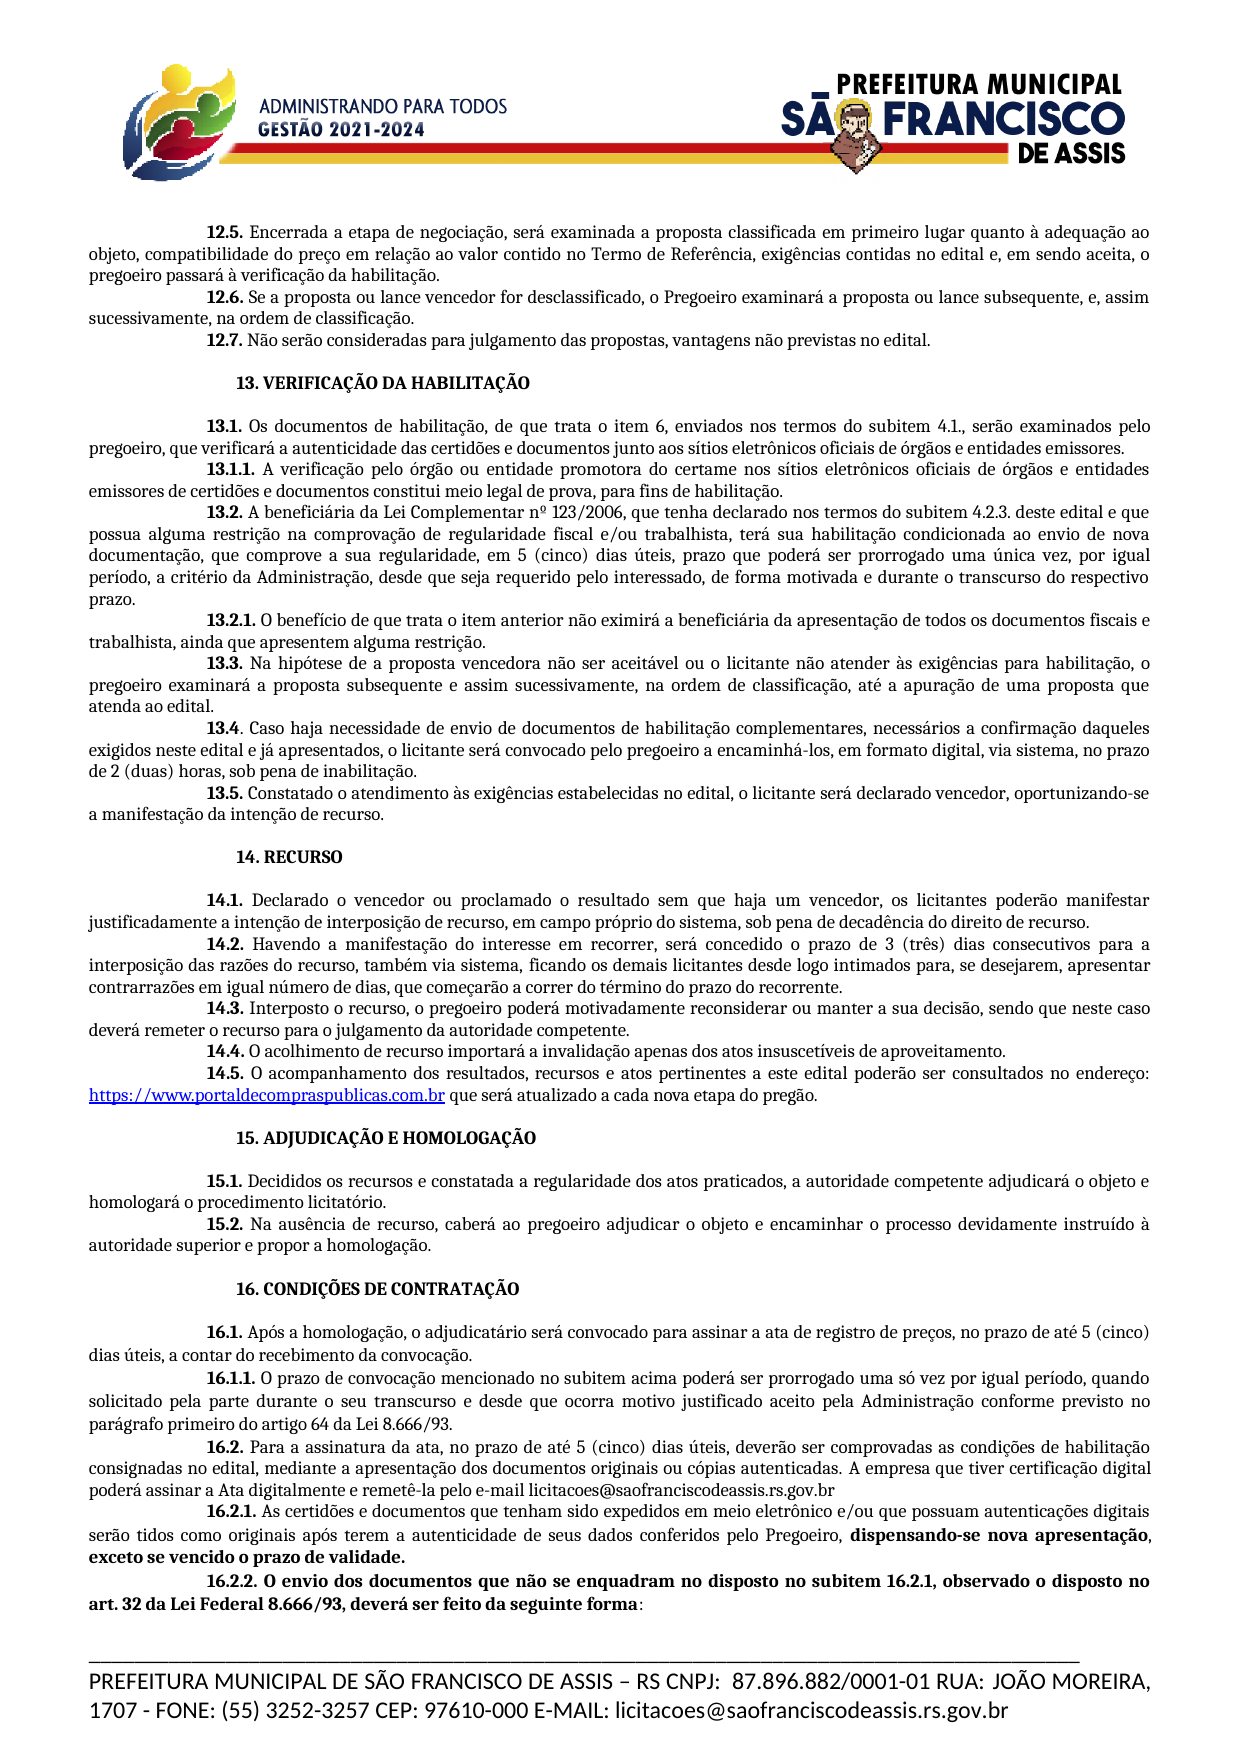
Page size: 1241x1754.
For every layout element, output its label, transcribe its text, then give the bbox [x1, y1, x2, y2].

text 14.4. O acolhimento de recurso importará a invalidação apenas dos atos insuscetíveis de aproveitamento. [89, 1041, 1152, 1062]
text 12.6. Se a proposta ou lance vencedor for desclassificado, o Pregoeiro examinará a proposta ou lance subsequente, e, assim sucessivamente, na ordem de classificação. [89, 286, 1152, 329]
text 13.1.1. A verificação pelo órgão ou entidade promotora do certame nos sítios eletrônicos oficiais de órgãos e entidades emissores de certidões e documentos constitui meio legal de prova, para fins de habilitação. [89, 459, 1152, 502]
text 16.1.1. O prazo de convocação mencionado no subitem acima poderá ser prorrogado uma só vez por igual período, quando solicitado pela parte durante o seu transcurso e desde que ocorra motivo justificado aceito pela Administração conforme previsto no parágrafo primeiro do artigo 64 da Lei 8.666/93. [89, 1367, 1152, 1435]
text 13.3. Na hipótese de a proposta vencedora não ser aceitável ou o licitante não atender às exigências para habilitação, o pregoeiro examinará a proposta subsequente e assim sucessivamente, na ordem de classificação, até a apuração de uma proposta que atenda ao edital. [89, 653, 1152, 717]
text 14.2. Havendo a manifestação do interesse em recorrer, será concedido o prazo de 3 (três) dias consecutivos para a interposição das razões do recurso, também via sistema, ficando os demais licitantes desde logo intimados para, se desejarem, apresentar contrarrazões em igual número de dias, que começarão a correr do término do prazo do recorrente. [89, 933, 1152, 998]
text 15.2. Na ausência de recurso, caberá ao pregoeiro adjudicar o objeto e encaminhar o processo devidamente instruído à autoridade superior e propor a homologação. [89, 1213, 1152, 1257]
text 12.5. Encerrada a etapa de negociação, será examinada a proposta classificada em primeiro lugar quanto à adequação ao objeto, compatibilidade do preço em relação ao valor contido no Termo de Referência, exigências contidas no edital e, em sendo aceita, o pregoeiro passará à verificação da habilitação. [89, 222, 1152, 286]
text 13.2. A beneficiária da Lei Complementar nº 123/2006, que tenha declarado nos termos do subitem 4.2.3. deste edital e que possua alguma restrição na comprovação de regularidade fiscal e/ou trabalhista, terá sua habilitação condicionada ao envio de nova documentação, que comprove a sua regularidade, em 5 (cinco) dias úteis, prazo que poderá ser prorrogado uma única vez, por igual período, a critério da Administração, desde que seja requerido pelo interessado, de forma motivada e durante o transcurso do respectivo prazo. [89, 502, 1152, 610]
text 16.2. Para a assinatura da ata, no prazo de até 5 (cinco) dias úteis, deverão ser comprovadas as condições de habilitação consignadas no edital, mediante a apresentação dos documentos originais ou cópias autenticadas. A empresa que tiver certificação digital poderá assinar a Ata digitalmente e remetê-la pelo e-mail licitacoes@saofranciscodeassis.rs.gov.br [89, 1436, 1152, 1501]
text 12.7. Não serão consideradas para julgamento das propostas, vantagens não previstas no edital. [89, 329, 1152, 351]
text 14.1. Declarado o vencedor ou proclamado o resultado sem que haja um vencedor, os licitantes poderão manifestar justificadamente a intenção de interposição de recurso, em campo próprio do sistema, sob pena de decadência do direito de recurso. [89, 890, 1152, 933]
text 13.4. Caso haja necessidade de envio de documentos de habilitação complementares, necessários a confirmação daqueles exigidos neste edital e já apresentados, o licitante será convocado pelo pregoeiro a encaminhá-los, em formato digital, via sistema, no prazo de 2 (duas) horas, sob pena de inabilitação. [89, 717, 1152, 782]
text 13.2.1. O benefício de que trata o item anterior não eximirá a beneficiária da apresentação de todos os documentos fiscais e trabalhista, ainda que apresentem alguma restrição. [89, 610, 1152, 653]
text 16.1. Após a homologação, o adjudicatário será convocado para assinar a ata de registro de preços, no prazo de até 5 (cinco) dias úteis, a contar do recebimento da convocação. [89, 1321, 1152, 1366]
text 16.2.2. O envio dos documentos que não se enquadram no disposto no subitem 16.2.1, observado o disposto no art. 32 da Lei Federal 8.666/93, deverá ser feito da seguinte forma: [89, 1570, 1152, 1615]
text 13.5. Constatado o atendimento às exigências estabelecidas no edital, o licitante será declarado vencedor, oportunizando-se a manifestação da intenção de recurso. [89, 782, 1152, 825]
text 13. VERIFICAÇÃO DA HABILITAÇÃO [89, 372, 1152, 394]
text 14.3. Interposto o recurso, o pregoeiro poderá motivadamente reconsiderar ou manter a sua decisão, sendo que neste caso deverá remeter o recurso para o julgamento da autoridade competente. [89, 998, 1152, 1041]
text 16. CONDIÇÕES DE CONTRATAÇÃO [89, 1278, 1152, 1300]
text 14. RECURSO [89, 847, 1152, 868]
text 15.1. Decididos os recursos e constatada a regularidade dos atos praticados, a autoridade competente adjudicará o objeto e homologará o procedimento licitatório. [89, 1170, 1152, 1213]
text 15. ADJUDICAÇÃO E HOMOLOGAÇÃO [89, 1127, 1152, 1149]
text 14.5. O acompanhamento dos resultados, recursos e atos pertinentes a este edital poderão ser consultados no endereço: https://www.portaldecompraspublicas.com.br que será atualizado a cada nova etapa do pregão. [89, 1062, 1152, 1106]
text 13.1. Os documentos de habilitação, de que trata o item 6, enviados nos termos do subitem 4.1., serão examinados pelo pregoeiro, que verificará a autenticidade das certidões e documentos junto aos sítios eletrônicos oficiais de órgãos e entidades emissores. [89, 416, 1152, 459]
text 16.2.1. As certidões e documentos que tenham sido expedidos em meio eletrônico e/ou que possuam autenticações digitais serão tidos como originais após terem a autenticidade de seus dados conferidos pelo Pregoeiro, dispensando-se nova apresentação, exceto se vencido o prazo de validade. [89, 1501, 1152, 1569]
